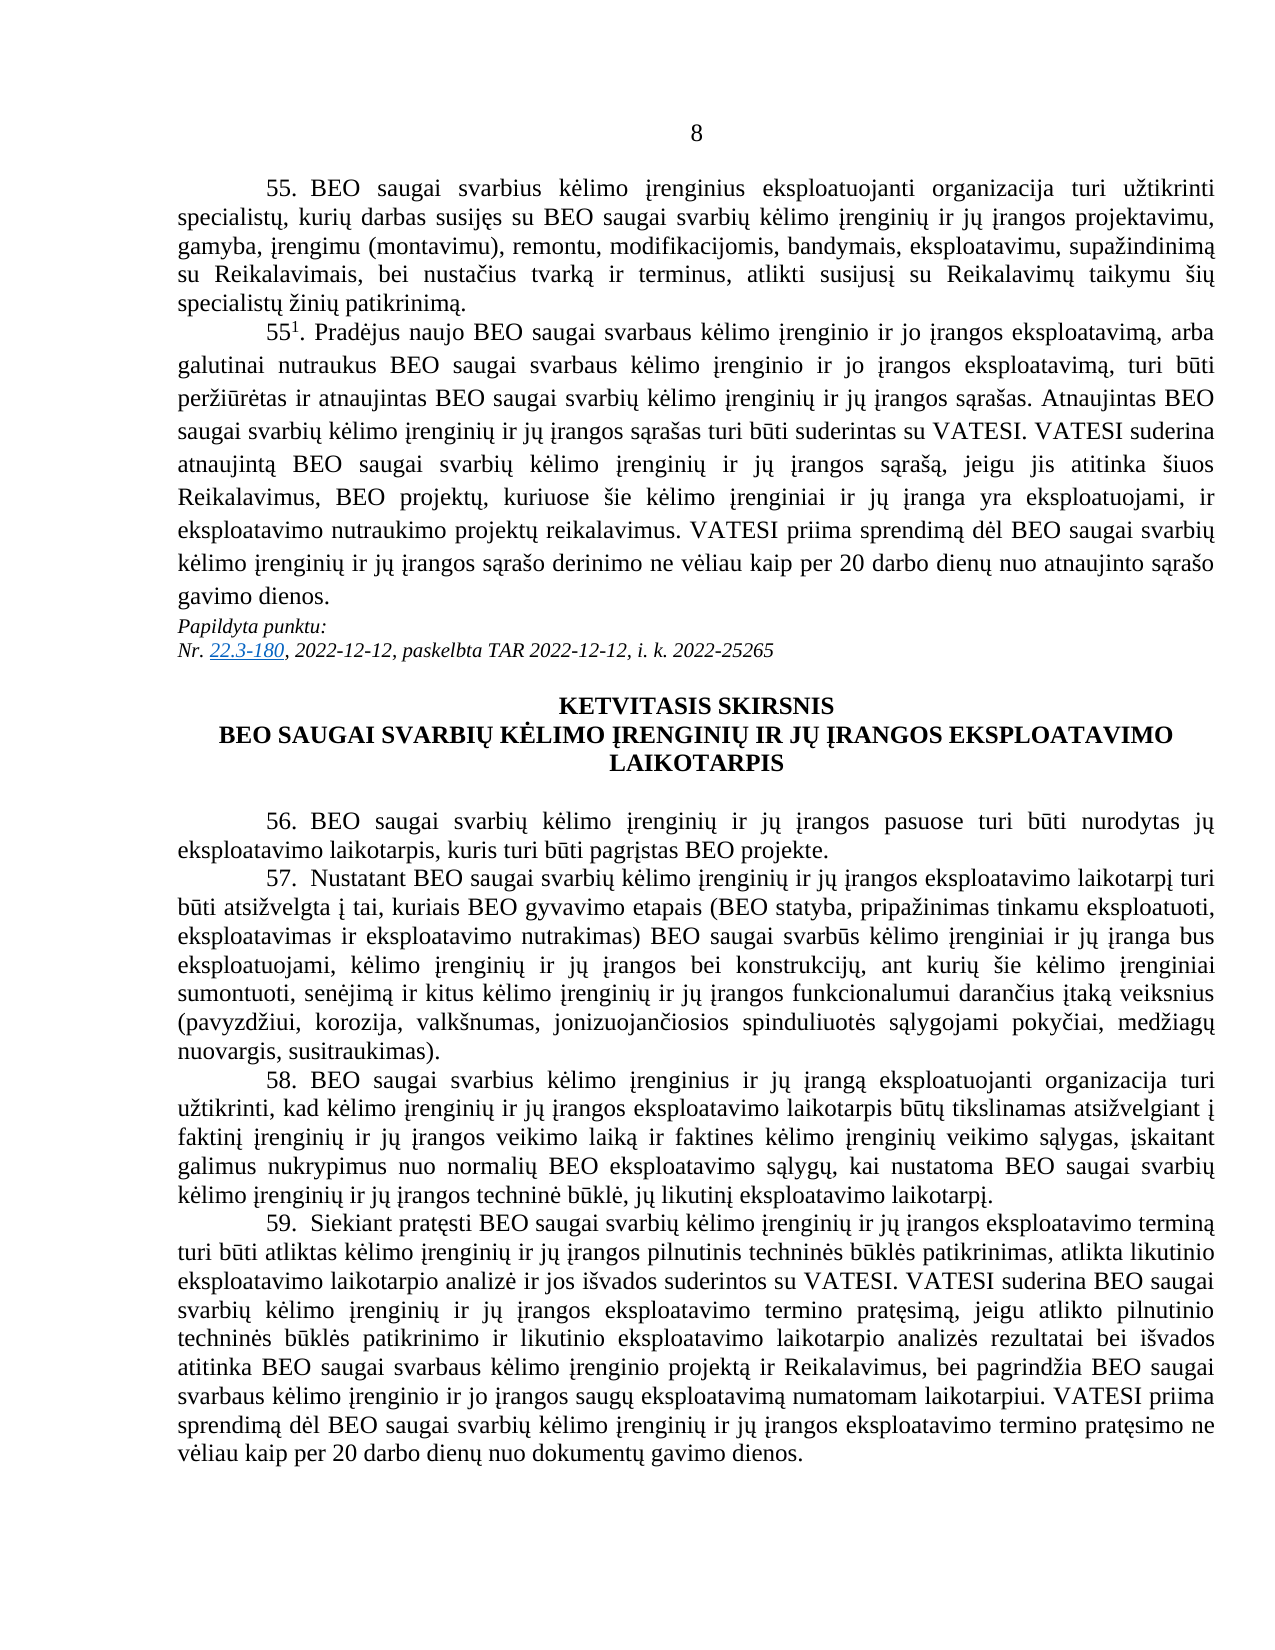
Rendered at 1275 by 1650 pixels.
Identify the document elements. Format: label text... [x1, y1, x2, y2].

text Papildyta punktu: [177, 614, 1216, 638]
text 551. Pradėjus naujo BEO saugai svarbaus kėlimo įrenginio ir jo įrangos eksploatavimą, arba galutinai nutraukus BEO saugai svarbaus kėlimo įrenginio ir jo įrangos eksploatavimą, turi būti peržiūrėtas ir atnaujintas BEO saugai svarbių kėlimo įrenginių ir jų įrangos sąrašas. Atnaujintas BEO saugai svarbių kėlimo įrenginių ir jų įrangos sąrašas turi būti suderintas su VATESI. VATESI suderina atnaujintą BEO saugai svarbių kėlimo įrenginių ir jų įrangos sąrašą, jeigu jis atitinka šiuos Reikalavimus, BEO projektų, kuriuose šie kėlimo įrenginiai ir jų įranga yra eksploatuojami, ir eksploatavimo nutraukimo projektų reikalavimus. VATESI priima sprendimą dėl BEO saugai svarbių kėlimo įrenginių ir jų įrangos sąrašo derinimo ne vėliau kaip per 20 darbo dienų nuo atnaujinto sąrašo gavimo dienos. [177, 317, 1216, 610]
text 58. BEO saugai svarbius kėlimo įrenginius ir jų įrangą eksploatuojanti organizacija turi užtikrinti, kad kėlimo įrenginių ir jų įrangos eksploatavimo laikotarpis būtų tikslinamas atsižvelgiant į faktinį įrenginių ir jų įrangos veikimo laiką ir faktines kėlimo įrenginių veikimo sąlygas, įskaitant galimus nukrypimus nuo normalių BEO eksploatavimo sąlygų, kai nustatoma BEO saugai svarbių kėlimo įrenginių ir jų įrangos techninė būklė, jų likutinį eksploatavimo laikotarpį. [177, 1065, 1216, 1208]
text KETVITASIS SKIRSNIS [177, 691, 1216, 720]
text 55. BEO saugai svarbius kėlimo įrenginius eksploatuojanti organizacija turi užtikrinti specialistų, kurių darbas susijęs su BEO saugai svarbių kėlimo įrenginių ir jų įrangos projektavimu, gamyba, įrengimu (montavimu), remontu, modifikacijomis, bandymais, eksploatavimu, supažindinimą su Reikalavimais, bei nustačius tvarką ir terminus, atlikti susijusį su Reikalavimų taikymu šių specialistų žinių patikrinimą. [177, 173, 1216, 317]
text 57. Nustatant BEO saugai svarbių kėlimo įrenginių ir jų įrangos eksploatavimo laikotarpį turi būti atsižvelgta į tai, kuriais BEO gyvavimo etapais (BEO statyba, pripažinimas tinkamu eksploatuoti, eksploatavimas ir eksploatavimo nutrakimas) BEO saugai svarbūs kėlimo įrenginiai ir jų įranga bus eksploatuojami, kėlimo įrenginių ir jų įrangos bei konstrukcijų, ant kurių šie kėlimo įrenginiai sumontuoti, senėjimą ir kitus kėlimo įrenginių ir jų įrangos funkcionalumui darančius įtaką veiksnius (pavyzdžiui, korozija, valkšnumas, jonizuojančiosios spinduliuotės sąlygojami pokyčiai, medžiagų nuovargis, susitraukimas). [177, 863, 1216, 1065]
text BEO SAUGAI SVARBIŲ KĖLIMO ĮRENGINIŲ IR JŲ ĮRANGOS EKSPLOATAVIMO LAIKOTARPIS [177, 720, 1216, 777]
text 56. BEO saugai svarbių kėlimo įrenginių ir jų įrangos pasuose turi būti nurodytas jų eksploatavimo laikotarpis, kuris turi būti pagrįstas BEO projekte. [177, 806, 1216, 863]
text Nr. 22.3-180, 2022-12-12, paskelbta TAR 2022-12-12, i. k. 2022-25265 [177, 638, 1216, 662]
text 59. Siekiant pratęsti BEO saugai svarbių kėlimo įrenginių ir jų įrangos eksploatavimo terminą turi būti atliktas kėlimo įrenginių ir jų įrangos pilnutinis techninės būklės patikrinimas, atlikta likutinio eksploatavimo laikotarpio analizė ir jos išvados suderintos su VATESI. VATESI suderina BEO saugai svarbių kėlimo įrenginių ir jų įrangos eksploatavimo termino pratęsimą, jeigu atlikto pilnutinio techninės būklės patikrinimo ir likutinio eksploatavimo laikotarpio analizės rezultatai bei išvados atitinka BEO saugai svarbaus kėlimo įrenginio projektą ir Reikalavimus, bei pagrindžia BEO saugai svarbaus kėlimo įrenginio ir jo įrangos saugų eksploatavimą numatomam laikotarpiui. VATESI priima sprendimą dėl BEO saugai svarbių kėlimo įrenginių ir jų įrangos eksploatavimo termino pratęsimo ne vėliau kaip per 20 darbo dienų nuo dokumentų gavimo dienos. [177, 1208, 1216, 1467]
